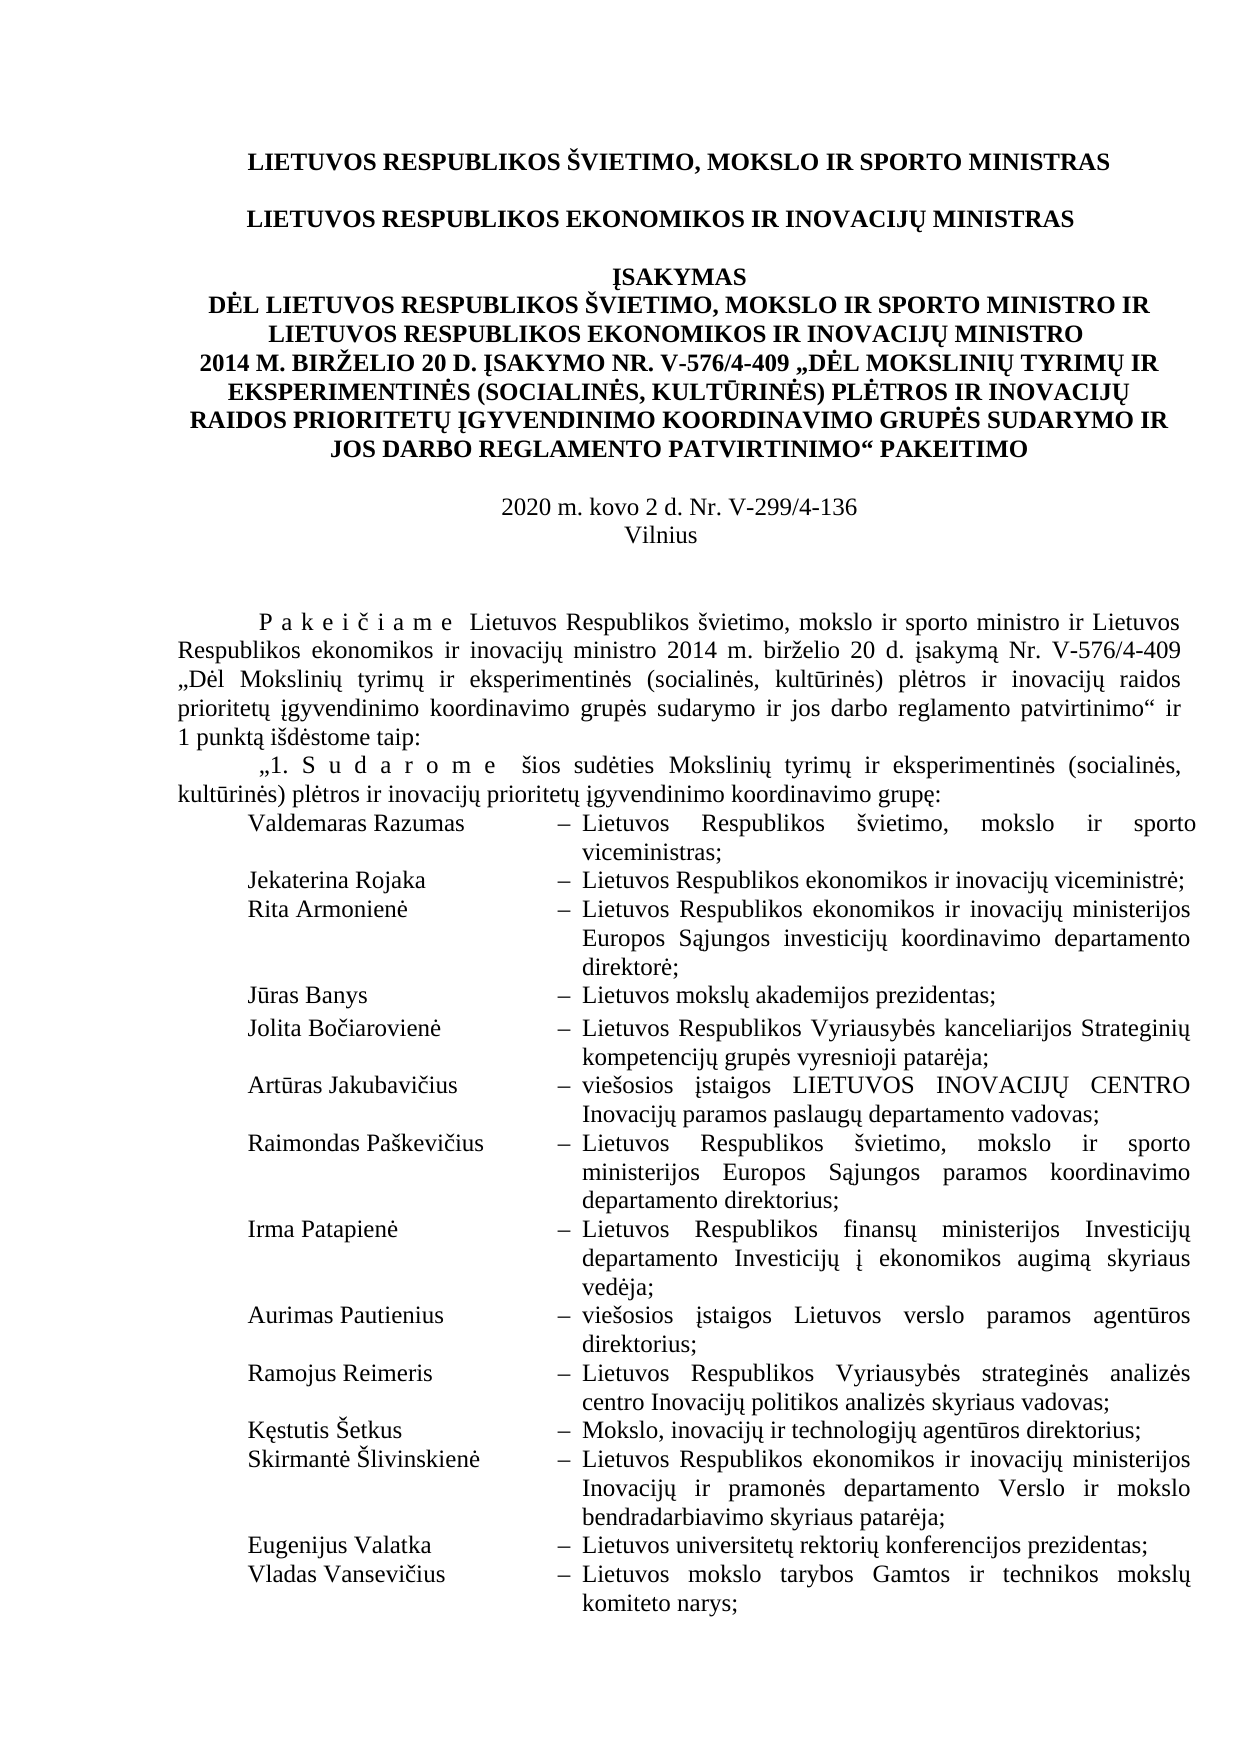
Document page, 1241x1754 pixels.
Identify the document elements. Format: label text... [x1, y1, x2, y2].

table_cell Lietuvos Respublikos ekonomikos ir inovacijų viceministrė; [581, 866, 1196, 894]
table_cell – [546, 1559, 581, 1617]
table_cell Ramojus Reimeris [236, 1358, 546, 1416]
text „1. S u d a r o m e šios sudėties Mokslinių tyrimų ir eksperimentinės (socialinės, kultūrinės) plėtros ir inovacijų prioritetų įgyvendinimo koordinavimo grupę: [177, 751, 1182, 808]
text DĖL LIETUVOS RESPUBLIKOS ŠVIETIMO, MOKSLO IR SPORTO MINISTRO IR LIETUVOS RESPUBLIKOS EKONOMIKOS IR INOVACIJŲ MINISTRO 2014 M. BIRŽELIO 20 D. ĮSAKYMO NR. V-576/4-409 „DĖL MOKSLINIŲ TYRIMŲ IR EKSPERIMENTINĖS (SOCIALINĖS, KULTŪRINĖS) PLĖTROS IR INOVACIJŲ RAIDOS PRIORITETŲ ĮGYVENDINIMO KOORDINAVIMO GRUPĖS SUDARYMO IR JOS DARBO REGLAMENTO PATVIRTINIMO“ PAKEITIMO [177, 291, 1181, 463]
table_cell – [546, 1358, 581, 1416]
table_cell – [546, 981, 581, 1013]
table_cell – [546, 1071, 581, 1128]
table_header – [546, 808, 581, 866]
text ĮSAKYMAS [177, 262, 1181, 291]
table_cell – [546, 1416, 581, 1444]
table_cell viešosios įstaigos Lietuvos verslo paramos agentūros direktorius; [581, 1301, 1196, 1358]
table_cell Jolita Bočiarovienė [236, 1013, 546, 1071]
table_cell Jekaterina Rojaka [236, 866, 546, 894]
table_header Valdemaras Razumas [236, 808, 546, 866]
table_cell Artūras Jakubavičius [236, 1071, 546, 1128]
table_header Lietuvos Respublikos švietimo, mokslo ir sporto viceministras; [581, 808, 1196, 866]
table_cell Kęstutis Šetkus [236, 1416, 546, 1444]
table_cell Lietuvos Respublikos ekonomikos ir inovacijų ministerijos Europos Sąjungos investicijų koordinavimo departamento direktorė; [581, 894, 1196, 981]
text Vilnius [177, 521, 1144, 549]
table_cell Rita Armonienė [236, 894, 546, 981]
table_cell – [546, 1301, 581, 1358]
table_cell – [546, 866, 581, 894]
text 2020 m. kovo 2 d. Nr. V-299/4-136 [177, 492, 1181, 521]
table_cell Raimondas Paškevičius [236, 1128, 546, 1214]
table_cell – [546, 1013, 581, 1071]
table_cell viešosios įstaigos LIETUVOS INOVACIJŲ CENTRO Inovacijų paramos paslaugų departamento vadovas; [581, 1071, 1196, 1128]
table_cell Jūras Banys [236, 981, 546, 1013]
table_cell – [546, 894, 581, 981]
text LIETUVOS RESPUBLIKOS ŠVIETIMO, MOKSLO IR SPORTO MINISTRAS [177, 147, 1181, 176]
table_cell Lietuvos mokslų akademijos prezidentas; [581, 981, 1196, 1013]
table_cell Skirmantė Šlivinskienė [236, 1444, 546, 1531]
table_cell – [546, 1444, 581, 1531]
table_cell Eugenijus Valatka [236, 1531, 546, 1559]
table_cell – [546, 1214, 581, 1301]
table_cell Vladas Vansevičius [236, 1559, 546, 1617]
table_cell Lietuvos Respublikos Vyriausybės kanceliarijos Strateginių kompetencijų grupės vyresnioji patarėja; [581, 1013, 1196, 1071]
table_cell Irma Patapienė [236, 1214, 546, 1301]
table_cell Lietuvos Respublikos finansų ministerijos Investicijų departamento Investicijų į ekonomikos augimą skyriaus vedėja; [581, 1214, 1196, 1301]
table_cell – [546, 1128, 581, 1214]
text P a k e i č i a m e Lietuvos Respublikos švietimo, mokslo ir sporto ministro ir Lietuvos Respublikos ekonomikos ir inovacijų ministro 2014 m. birželio 20 d. įsakymą Nr. V-576/4-409 „Dėl Mokslinių tyrimų ir eksperimentinės (socialinės, kultūrinės) plėtros ir inovacijų raidos prioritetų įgyvendinimo koordinavimo grupės sudarymo ir jos darbo reglamento patvirtinimo“ ir 1 punktą išdėstome taip: [177, 607, 1182, 751]
table_cell Mokslo, inovacijų ir technologijų agentūros direktorius; [581, 1416, 1196, 1444]
text LIETUVOS RESPUBLIKOS EKONOMIKOS IR INOVACIJŲ MINISTRAS [177, 204, 1144, 233]
table_cell – [546, 1531, 581, 1559]
table_cell Lietuvos Respublikos ekonomikos ir inovacijų ministerijos Inovacijų ir pramonės departamento Verslo ir mokslo bendradarbiavimo skyriaus patarėja; [581, 1444, 1196, 1531]
table_cell Lietuvos mokslo tarybos Gamtos ir technikos mokslų komiteto narys; [581, 1559, 1196, 1617]
table_cell Aurimas Pautienius [236, 1301, 546, 1358]
table_cell Lietuvos universitetų rektorių konferencijos prezidentas; [581, 1531, 1196, 1559]
table_cell Lietuvos Respublikos švietimo, mokslo ir sporto ministerijos Europos Sąjungos paramos koordinavimo departamento direktorius; [581, 1128, 1196, 1214]
table_cell Lietuvos Respublikos Vyriausybės strateginės analizės centro Inovacijų politikos analizės skyriaus vadovas; [581, 1358, 1196, 1416]
